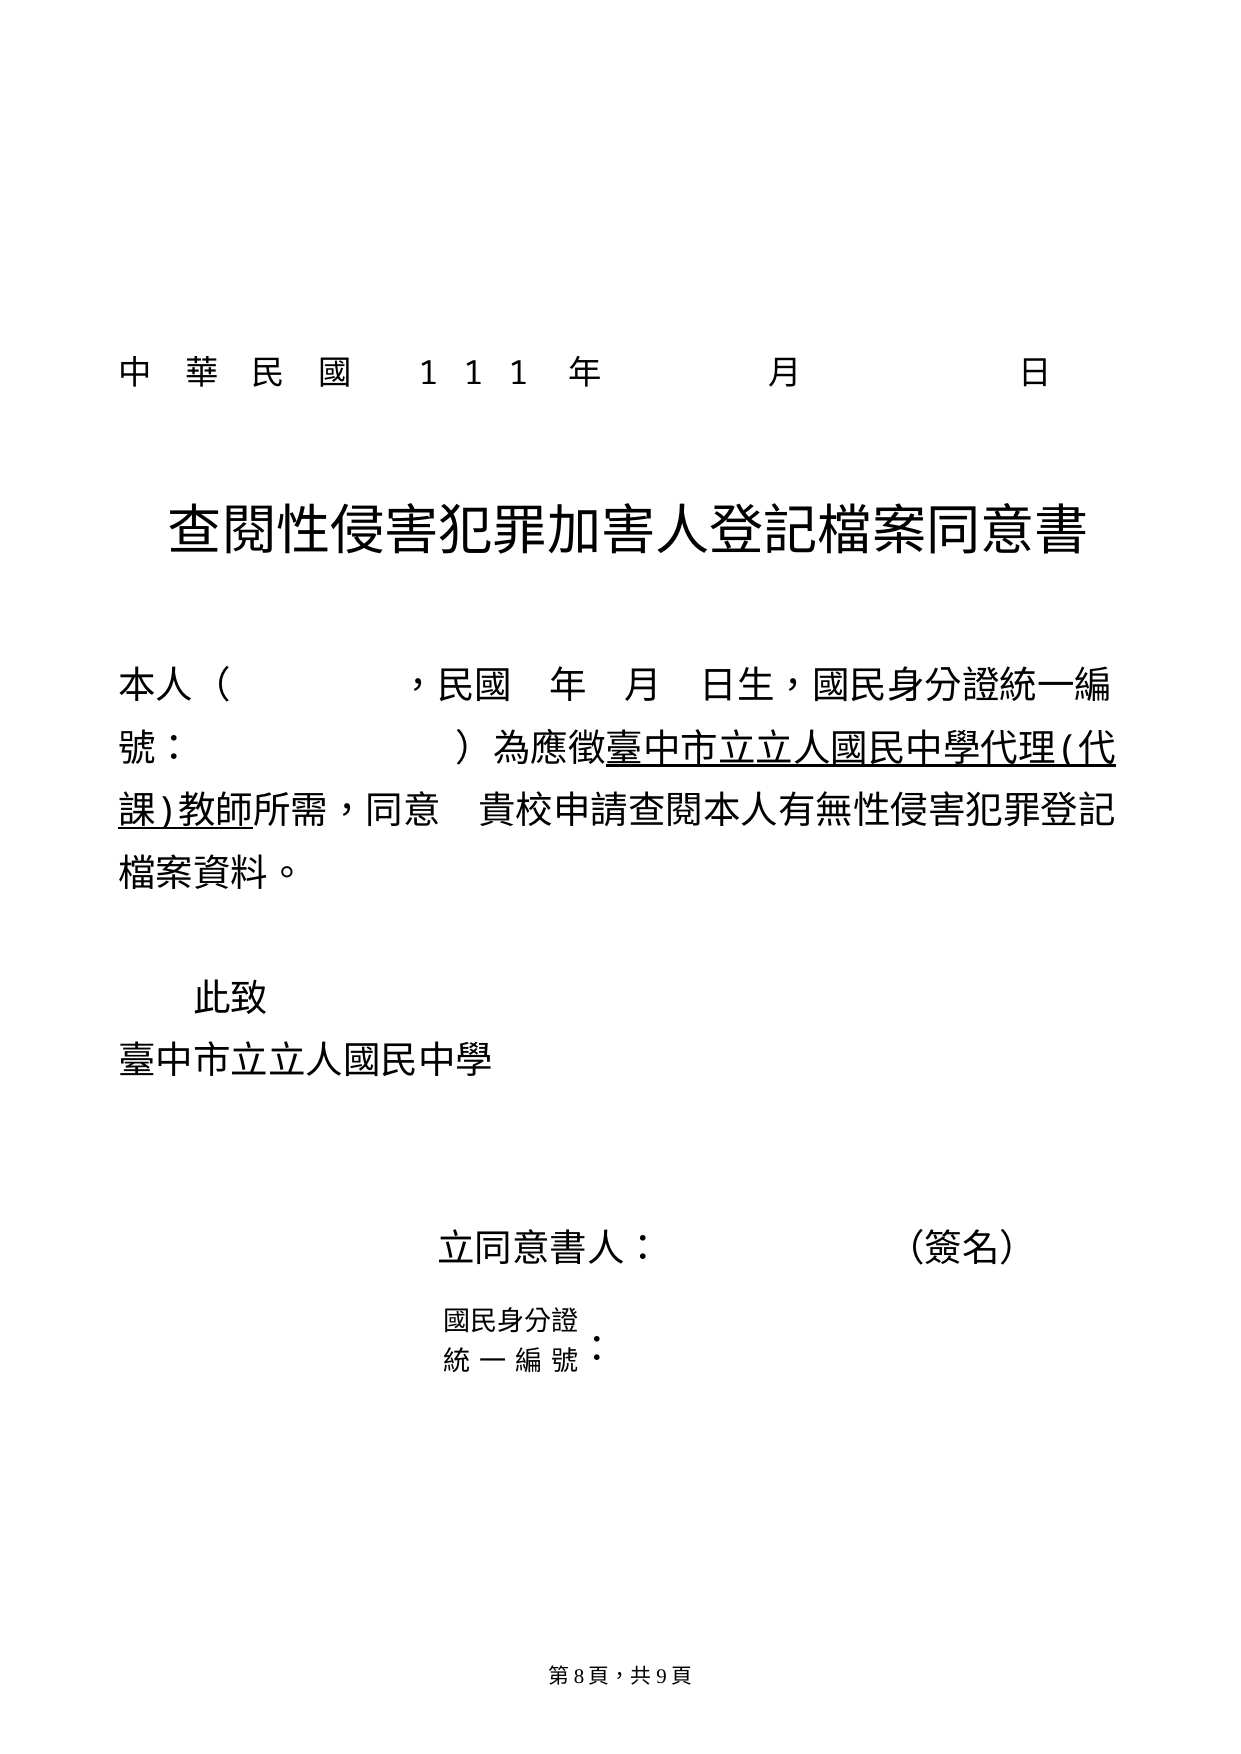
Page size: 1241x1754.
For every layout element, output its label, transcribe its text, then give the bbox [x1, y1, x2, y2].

text 此致 [118, 953, 1122, 1016]
text 臺中市立立人國民中學 [118, 1016, 1122, 1078]
text 本人（ ，民國 年 月 日生，國民身分證統一編號： ）為應徵臺中市立立人國民中學代理(代課)教師所需，同意 貴校申請查閱本人有無性侵害犯罪登記檔案資料。 [118, 641, 1122, 891]
text 國民身分證統一編號： [118, 1266, 1122, 1391]
text 立同意書人： （簽名） [118, 1203, 1122, 1266]
text 查閱性侵害犯罪加害人登記檔案同意書 [118, 453, 1138, 578]
text 中 華 民 國 111 年 月 日 [118, 328, 1122, 391]
